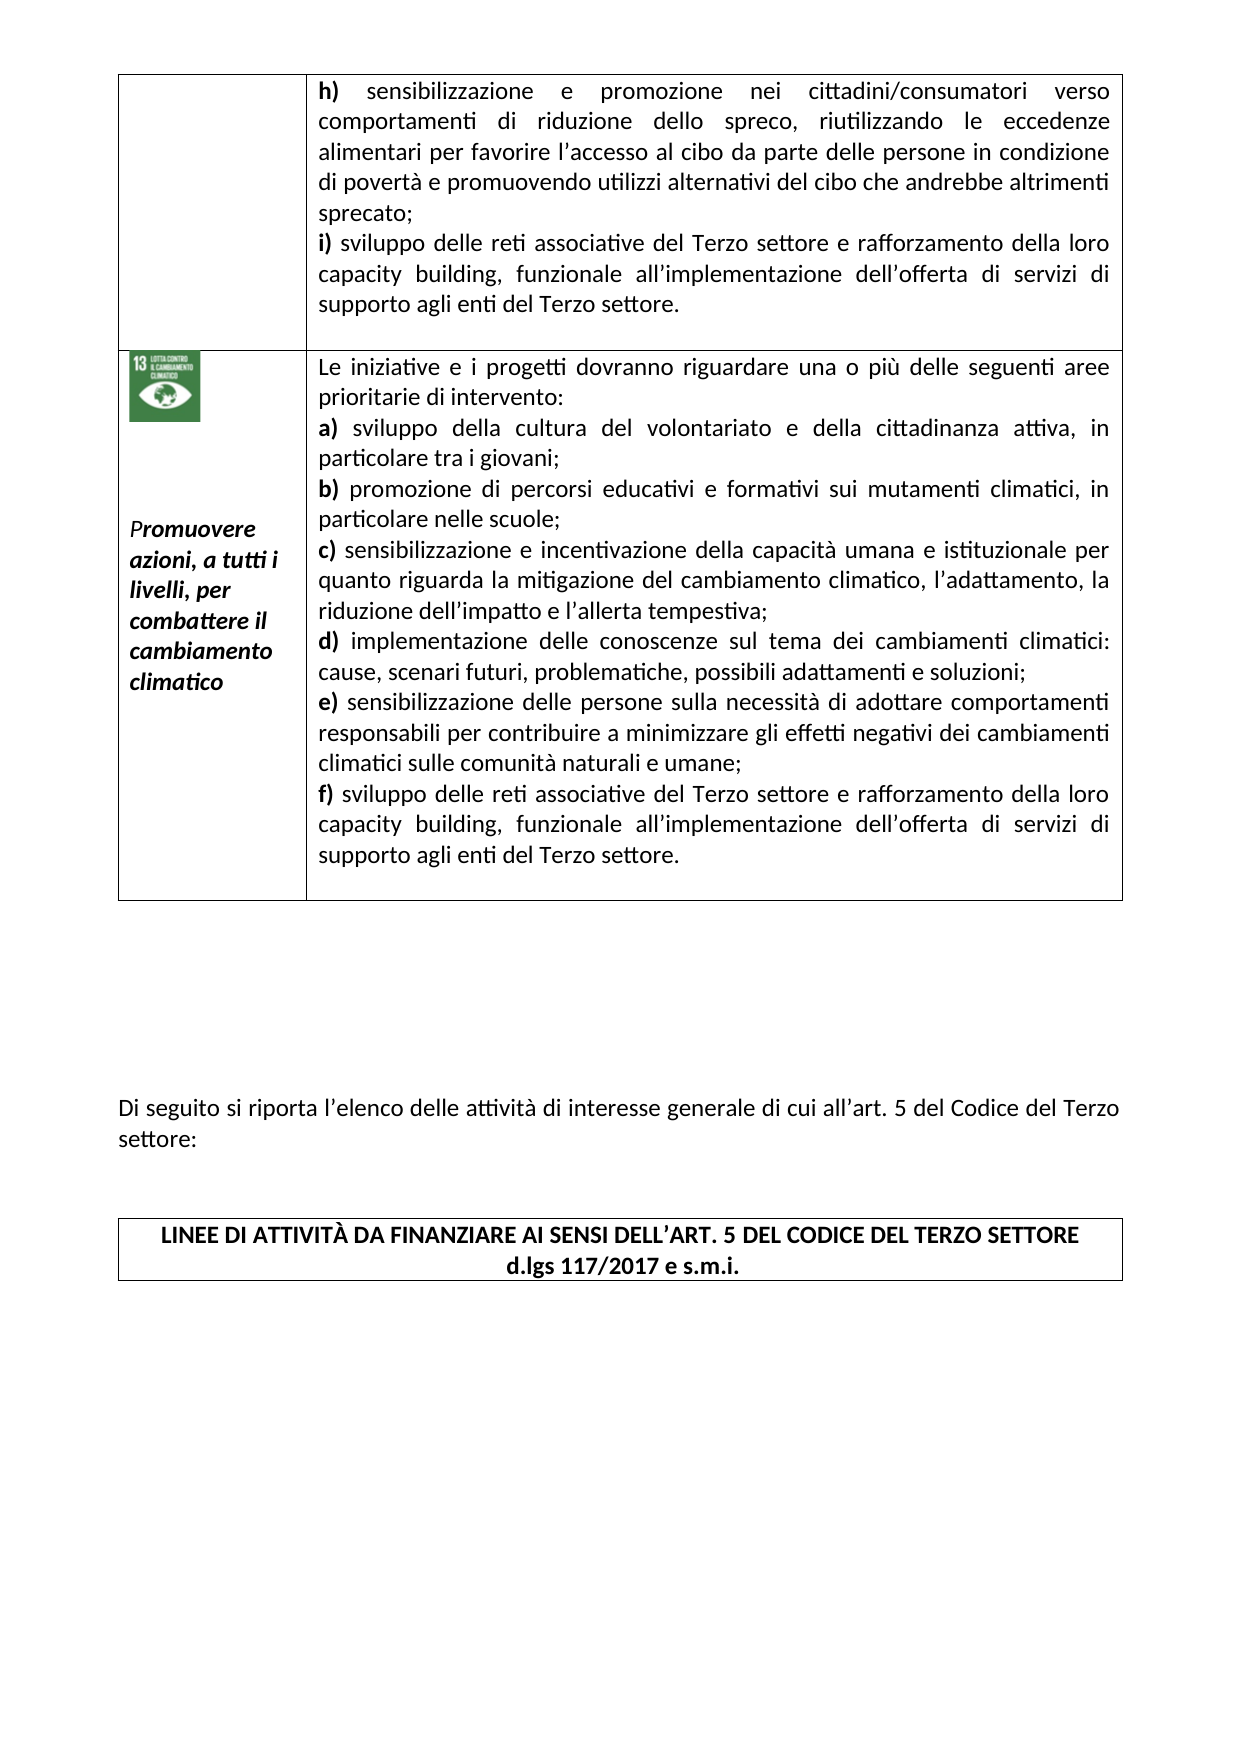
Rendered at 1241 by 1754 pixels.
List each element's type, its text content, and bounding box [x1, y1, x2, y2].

table_cell Promuovere azioni, a tutti i livelli, per combattere il cambiamento climatico [119, 351, 306, 900]
table_cell h) sensibilizzazione e promozione nei cittadini/consumatori verso comportamenti di riduzione dello spreco, riutilizzando le eccedenze alimentari per favorire l’accesso al cibo da parte delle persone in condizione di povertà e promuovendo utilizzi alternativi del cibo che andrebbe altrimenti sprecato; i) sviluppo delle reti associative del Terzo settore e rafforzamento della loro capacity building, funzionale all’implementazione dell’offerta di servizi di supporto agli enti del Terzo settore. [307, 75, 1122, 349]
table_cell [119, 75, 306, 349]
table_header LINEE DI ATTIVITÀ DA FINANZIARE AI SENSI DELL’ART. 5 DEL CODICE DEL TERZO SETTORE d.lgs 117/2017 e s.m.i. [119, 1219, 1122, 1280]
table_cell Le iniziative e i progetti dovranno riguardare una o più delle seguenti aree prioritarie di intervento: a) sviluppo della cultura del volontariato e della cittadinanza attiva, in particolare tra i giovani; b) promozione di percorsi educativi e formativi sui mutamenti climatici, in particolare nelle scuole; c) sensibilizzazione e incentivazione della capacità umana e istituzionale per quanto riguarda la mitigazione del cambiamento climatico, l’adattamento, la riduzione dell’impatto e l’allerta tempestiva; d) implementazione delle conoscenze sul tema dei cambiamenti climatici: cause, scenari futuri, problematiche, possibili adattamenti e soluzioni; e) sensibilizzazione delle persone sulla necessità di adottare comportamenti responsabili per contribuire a minimizzare gli effetti negativi dei cambiamenti climatici sulle comunità naturali e umane; f) sviluppo delle reti associative del Terzo settore e rafforzamento della loro capacity building, funzionale all’implementazione dell’offerta di servizi di supporto agli enti del Terzo settore. [307, 351, 1122, 900]
text Di seguito si riporta l’elenco delle attività di interesse generale di cui all’art. 5 del Codice del Terzo settore: [118, 1092, 1122, 1153]
